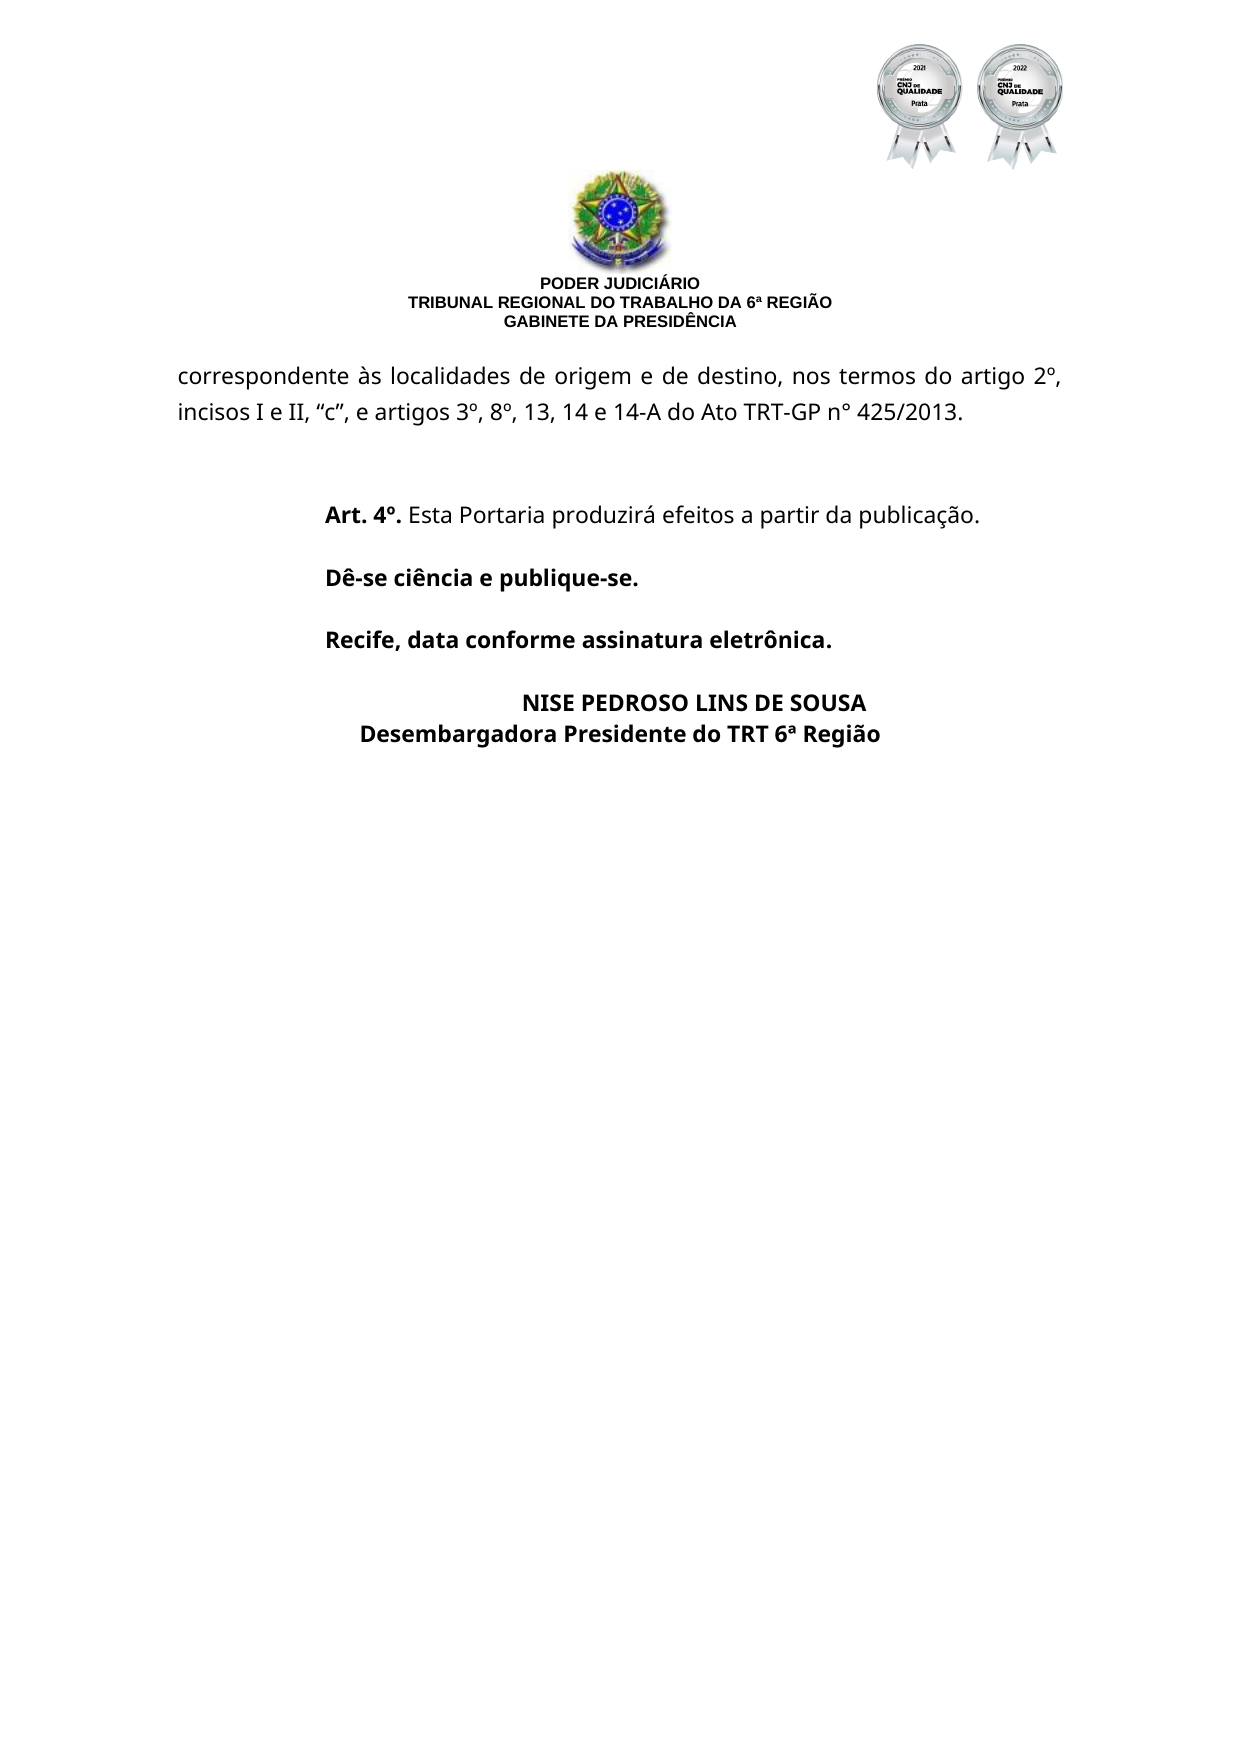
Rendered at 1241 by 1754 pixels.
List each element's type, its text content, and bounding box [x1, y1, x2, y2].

text Art. 4º. Esta Portaria produzirá efeitos a partir da publicação. [177, 499, 1063, 530]
text Recife, data conforme assinatura eletrônica. [177, 624, 1063, 655]
text Desembargadora Presidente do TRT 6ª Região [177, 718, 1063, 749]
text correspondente às localidades de origem e de destino, nos termos do artigo 2º, incisos I e II, “c”, e artigos 3º, 8º, 13, 14 e 14-A do Ato TRT-GP n° 425/2013. [177, 360, 1062, 427]
picture [568, 170, 672, 274]
picture [857, 43, 1064, 171]
text NISE PEDROSO LINS DE SOUSA [177, 687, 1063, 718]
text Dê-se ciência e publique-se. [177, 562, 1063, 593]
